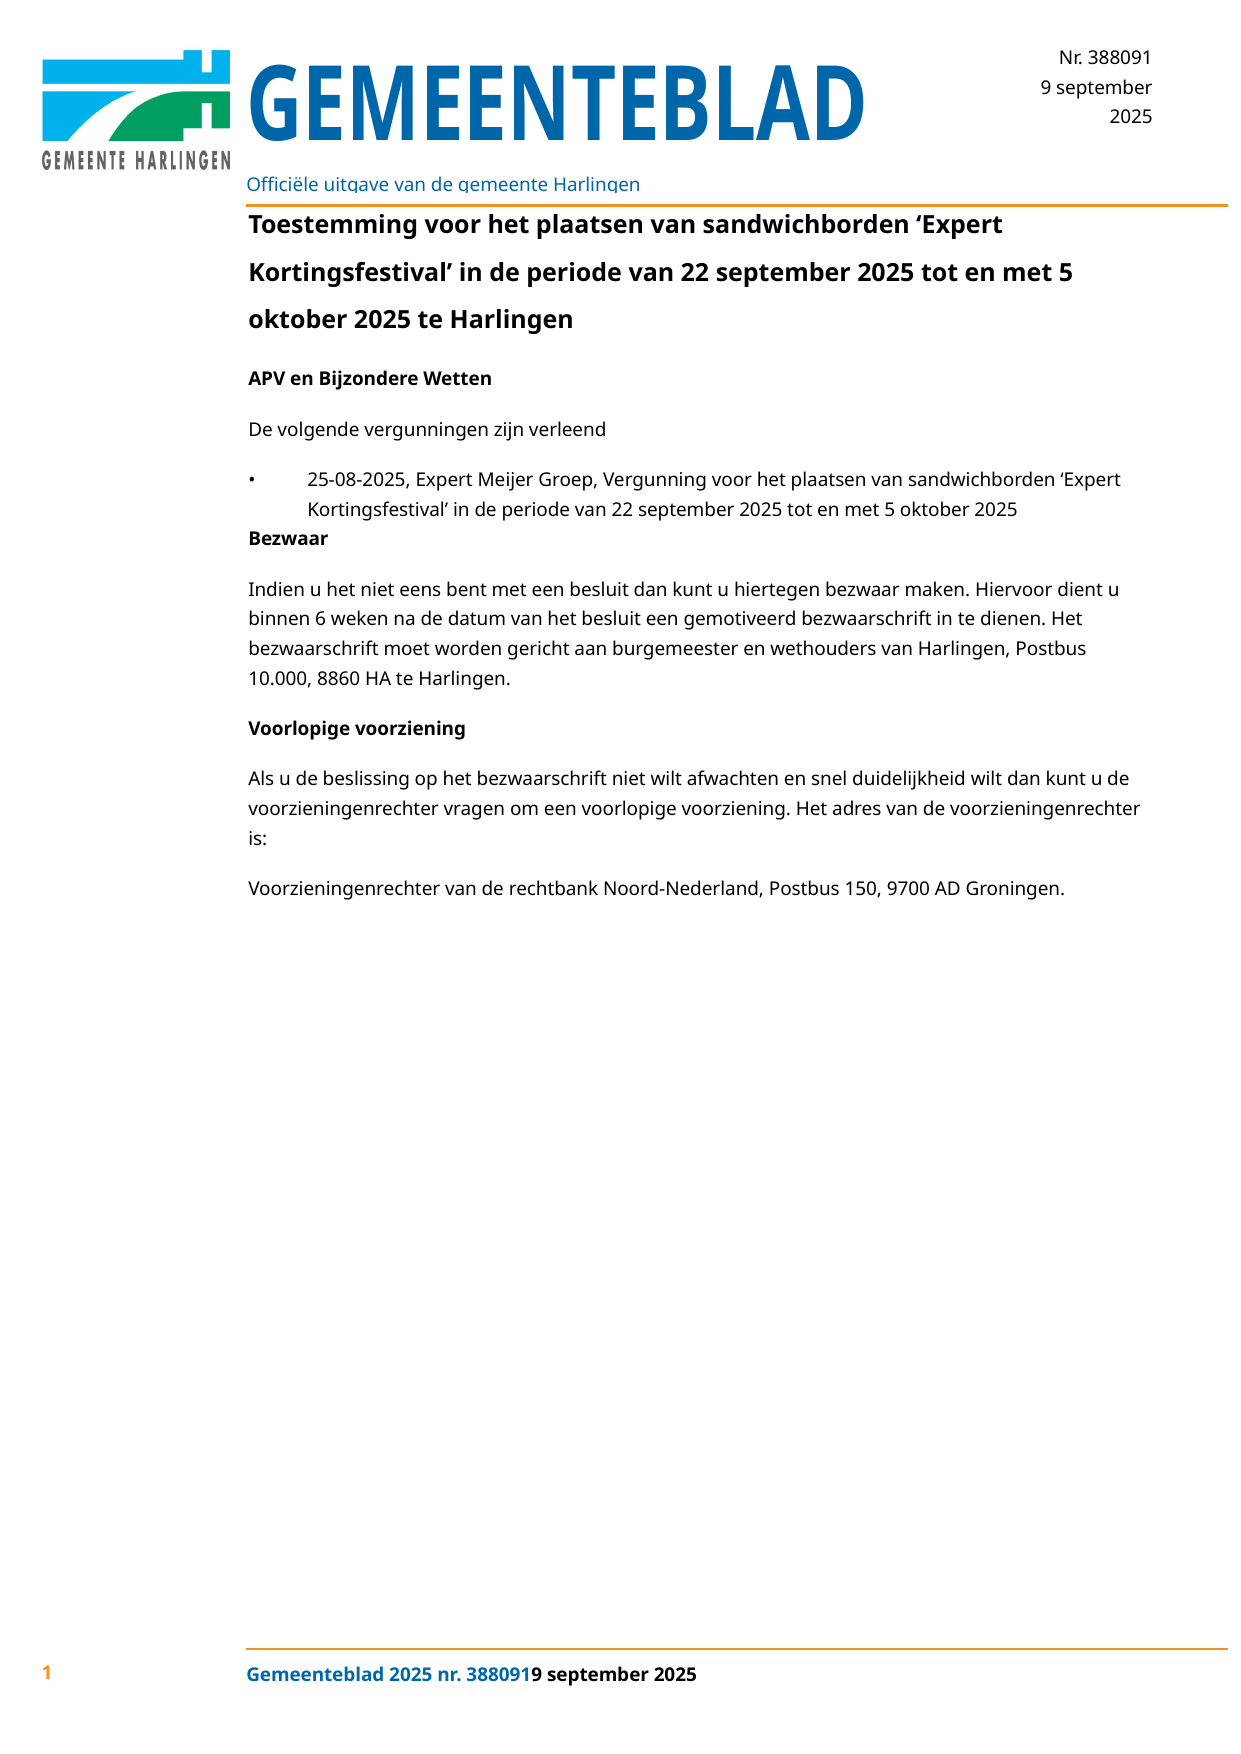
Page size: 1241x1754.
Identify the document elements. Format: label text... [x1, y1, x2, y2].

text De volgende vergunningen zijn verleend [248, 416, 1152, 442]
text Toestemming voor het plaatsen van sandwichborden ‘Expert Kortingsfestival’ in de periode van 22 september 2025 tot en met 5 oktober 2025 te Harlingen [248, 207, 1152, 336]
text Voorzieningenrechter van de rechtbank Noord-Nederland, Postbus 150, 9700 AD Groningen. [248, 875, 1152, 901]
list 25-08-2025, Expert Meijer Groep, Vergunning voor het plaatsen van sandwichborden ‘Expert Kortingsfestival’ in de periode van 22 september 2025 tot en met 5 oktober 2025 [248, 466, 1152, 522]
text Voorlopige voorziening [248, 715, 1152, 741]
text Als u de beslissing op het bezwaarschrift niet wilt afwachten en snel duidelijkheid wilt dan kunt u de voorzieningenrechter vragen om een voorlopige voorziening. Het adres van de voorzieningenrechter is: [248, 766, 1152, 850]
text Bezwaar [248, 526, 1152, 551]
text Indien u het niet eens bent met een besluit dan kunt u hiertegen bezwaar maken. Hiervoor dient u binnen 6 weken na de datum van het besluit een gemotiveerd bezwaarschrift in te dienen. Het bezwaarschrift moet worden gericht aan burgemeester en wethouders van Harlingen, Postbus 10.000, 8860 HA te Harlingen. [248, 576, 1152, 690]
text APV en Bijzondere Wetten [248, 366, 1152, 391]
picture [41, 47, 231, 172]
